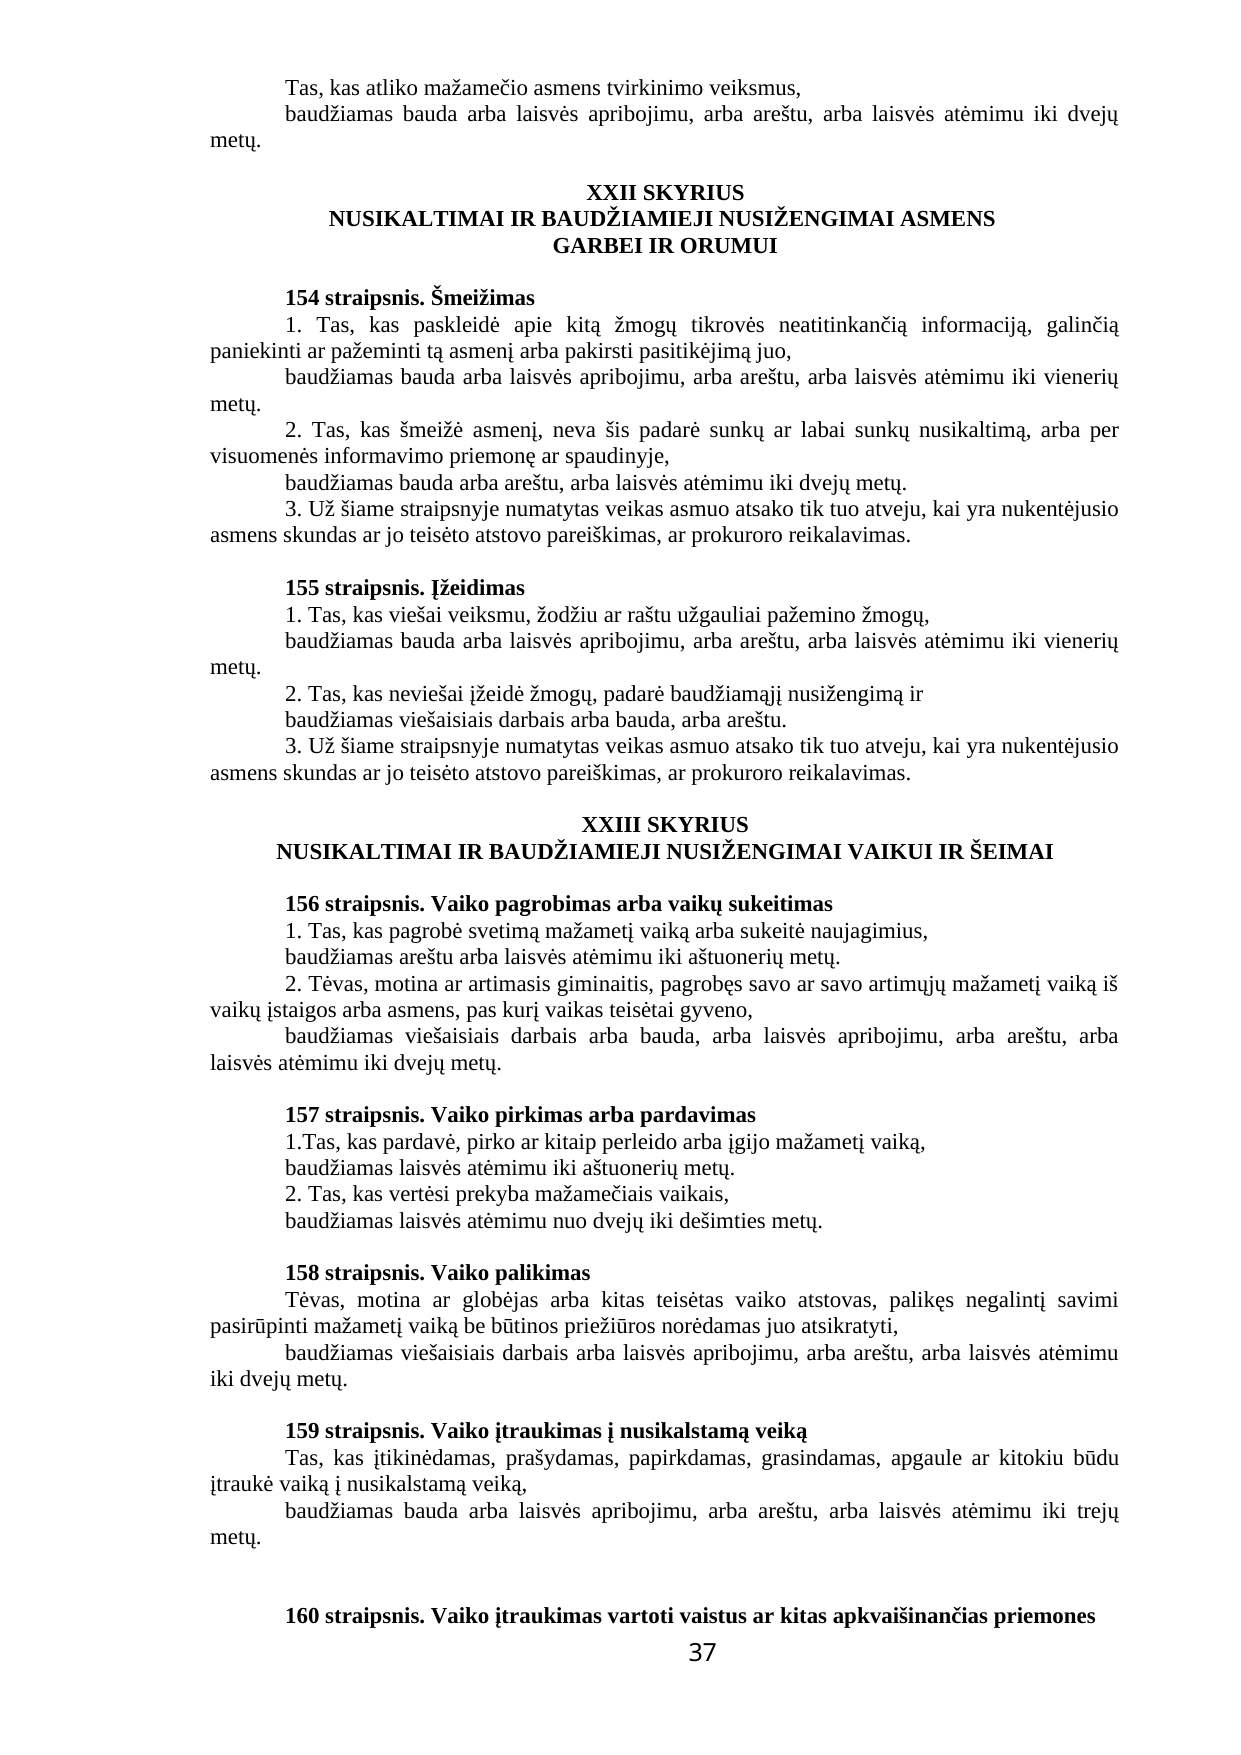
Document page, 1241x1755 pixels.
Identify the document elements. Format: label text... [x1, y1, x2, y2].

text 2. Tas, kas vertėsi prekyba mažamečiais vaikais, [210, 1180, 1120, 1207]
text baudžiamas bauda arba laisvės apribojimu, arba areštu, arba laisvės atėmimu iki vienerių metų. [210, 627, 1120, 680]
text 156 straipsnis. Vaiko pagrobimas arba vaikų sukeitimas [210, 891, 1120, 917]
text 3. Už šiame straipsnyje numatytas veikas asmuo atsako tik tuo atveju, kai yra nukentėjusio asmens skundas ar jo teisėto atstovo pareiškimas, ar prokuroro reikalavimas. [210, 495, 1120, 548]
text Tas, kas atliko mažamečio asmens tvirkinimo veiksmus, [210, 73, 1120, 100]
text GARBEI IR ORUMUI [210, 232, 1120, 258]
text 154 straipsnis. Šmeižimas [210, 284, 1120, 311]
text NUSIKALTIMAI IR BAUDŽIAMIEJI NUSIŽENGIMAI VAIKUI IR ŠEIMAI [210, 838, 1120, 864]
text Tėvas, motina ar globėjas arba kitas teisėtas vaiko atstovas, palikęs negalintį savimi pasirūpinti mažametį vaiką be būtinos priežiūros norėdamas juo atsikratyti, [210, 1286, 1120, 1338]
text baudžiamas bauda arba laisvės apribojimu, arba areštu, arba laisvės atėmimu iki trejų metų. [210, 1497, 1120, 1549]
text baudžiamas viešaisiais darbais arba bauda, arba areštu. [210, 706, 1120, 732]
text 2. Tas, kas neviešai įžeidė žmogų, padarė baudžiamąjį nusižengimą ir [210, 680, 1120, 706]
text baudžiamas areštu arba laisvės atėmimu iki aštuonerių metų. [210, 943, 1120, 969]
text baudžiamas bauda arba laisvės apribojimu, arba areštu, arba laisvės atėmimu iki dvejų metų. [210, 100, 1120, 153]
text 160 straipsnis. Vaiko įtraukimas vartoti vaistus ar kitas apkvaišinančias priemones [285, 1602, 1120, 1628]
text 1. Tas, kas paskleidė apie kitą žmogų tikrovės neatitinkančią informaciją, galinčią paniekinti ar pažeminti tą asmenį arba pakirsti pasitikėjimą juo, [210, 311, 1120, 363]
text 157 straipsnis. Vaiko pirkimas arba pardavimas [210, 1101, 1120, 1128]
text baudžiamas laisvės atėmimu iki aštuonerių metų. [210, 1154, 1120, 1180]
text 1. Tas, kas viešai veiksmu, žodžiu ar raštu užgauliai pažemino žmogų, [210, 601, 1120, 627]
text 158 straipsnis. Vaiko palikimas [210, 1259, 1120, 1286]
text baudžiamas viešaisiais darbais arba laisvės apribojimu, arba areštu, arba laisvės atėmimu iki dvejų metų. [210, 1338, 1120, 1391]
text 159 straipsnis. Vaiko įtraukimas į nusikalstamą veiką [210, 1418, 1120, 1444]
text 155 straipsnis. Įžeidimas [210, 574, 1120, 601]
text baudžiamas bauda arba laisvės apribojimu, arba areštu, arba laisvės atėmimu iki vienerių metų. [210, 363, 1120, 416]
text NUSIKALTIMAI IR BAUDŽIAMIEJI NUSIŽENGIMAI ASMENS [210, 205, 1120, 232]
text baudžiamas laisvės atėmimu nuo dvejų iki dešimties metų. [210, 1207, 1120, 1233]
text 3. Už šiame straipsnyje numatytas veikas asmuo atsako tik tuo atveju, kai yra nukentėjusio asmens skundas ar jo teisėto atstovo pareiškimas, ar prokuroro reikalavimas. [210, 732, 1120, 785]
text Tas, kas įtikinėdamas, prašydamas, papirkdamas, grasindamas, apgaule ar kitokiu būdu įtraukė vaiką į nusikalstamą veiką, [210, 1444, 1120, 1497]
text baudžiamas viešaisiais darbais arba bauda, arba laisvės apribojimu, arba areštu, arba laisvės atėmimu iki dvejų metų. [210, 1022, 1120, 1075]
text 2. Tėvas, motina ar artimasis giminaitis, pagrobęs savo ar savo artimųjų mažametį vaiką iš vaikų įstaigos arba asmens, pas kurį vaikas teisėtai gyveno, [210, 969, 1120, 1022]
text XXIII SKYRIUS [210, 811, 1120, 838]
text XXII SKYRIUS [210, 179, 1120, 205]
text baudžiamas bauda arba areštu, arba laisvės atėmimu iki dvejų metų. [210, 469, 1120, 495]
text 1. Tas, kas pagrobė svetimą mažametį vaiką arba sukeitė naujagimius, [210, 917, 1120, 943]
text 1.Tas, kas pardavė, pirko ar kitaip perleido arba įgijo mažametį vaiką, [210, 1128, 1120, 1154]
text 2. Tas, kas šmeižė asmenį, neva šis padarė sunkų ar labai sunkų nusikaltimą, arba per visuomenės informavimo priemonę ar spaudinyje, [210, 416, 1120, 469]
